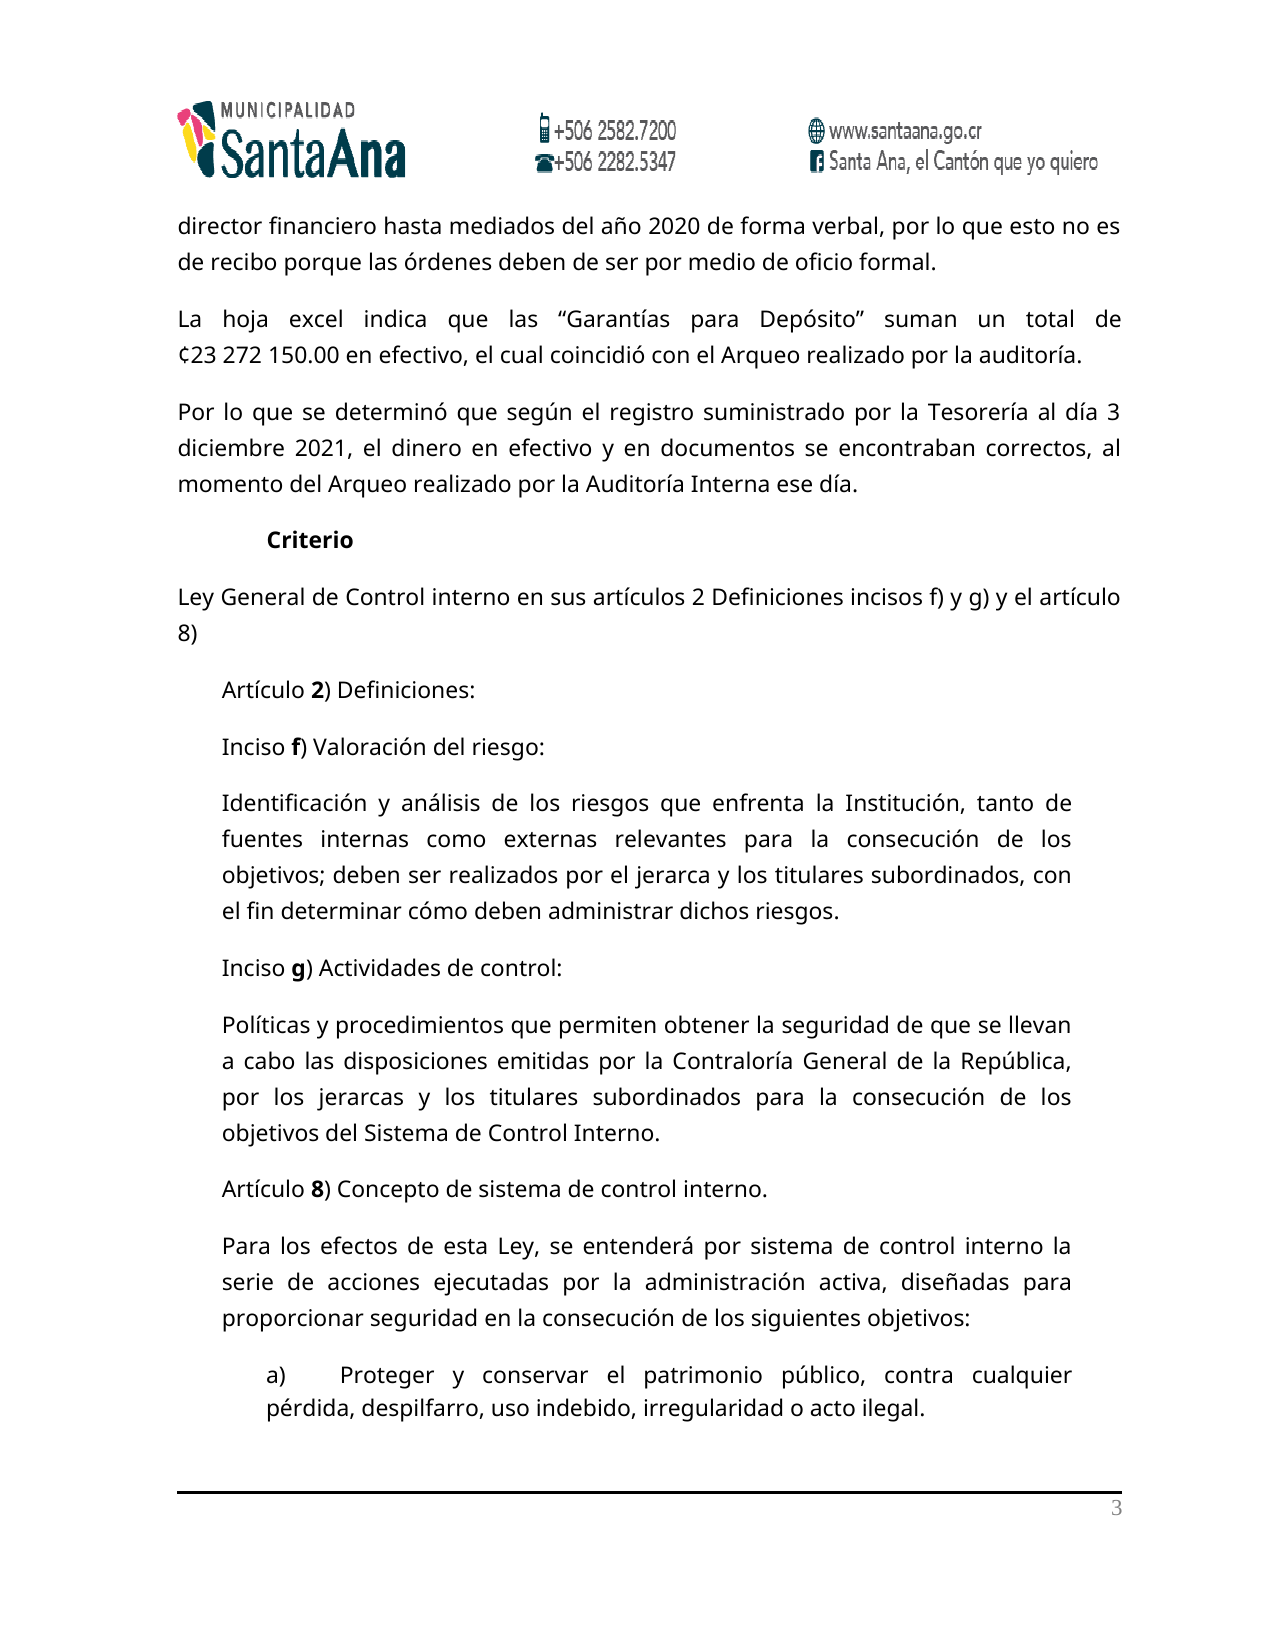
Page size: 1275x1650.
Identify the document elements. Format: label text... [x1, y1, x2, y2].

text director financiero hasta mediados del año 2020 de forma verbal, por lo que esto no es de recibo porque las órdenes deben de ser por medio de oficio formal. [177, 210, 1122, 277]
text Políticas y procedimientos que permiten obtener la seguridad de que se llevan a cabo las disposiciones emitidas por la Contraloría General de la República, por los jerarcas y los titulares subordinados para la consecución de los objetivos del Sistema de Control Interno. [222, 1009, 1073, 1148]
text Inciso f) Valoración del riesgo: [222, 731, 1073, 762]
text La hoja excel indica que las “Garantías para Depósito” suman un total de ¢23 272 150.00 en efectivo, el cual coincidió con el Arqueo realizado por la auditoría. [177, 303, 1122, 370]
text Por lo que se determinó que según el registro suministrado por la Tesorería al día 3 diciembre 2021, el dinero en efectivo y en documentos se encontraban correctos, al momento del Arqueo realizado por la Auditoría Interna ese día. [177, 396, 1122, 499]
text Inciso g) Actividades de control: [222, 952, 1073, 983]
text Para los efectos de esta Ley, se entenderá por sistema de control interno la serie de acciones ejecutadas por la administración activa, diseñadas para proporcionar seguridad en la consecución de los siguientes objetivos: [222, 1230, 1073, 1333]
list Proteger y conservar el patrimonio público, contra cualquier pérdida, despilfarro, uso indebido, irregularidad o acto ilegal. [266, 1359, 1073, 1423]
text Criterio [177, 524, 1122, 556]
text Artículo 8) Concepto de sistema de control interno. [222, 1173, 1073, 1204]
text Artículo 2) Definiciones: [222, 674, 1073, 705]
text Ley General de Control interno en sus artículos 2 Definiciones incisos f) y g) y el artículo 8) [177, 581, 1122, 648]
text Identificación y análisis de los riesgos que enfrenta la Institución, tanto de fuentes internas como externas relevantes para la consecución de los objetivos; deben ser realizados por el jerarca y los titulares subordinados, con el fin determinar cómo deben administrar dichos riesgos. [222, 787, 1073, 926]
